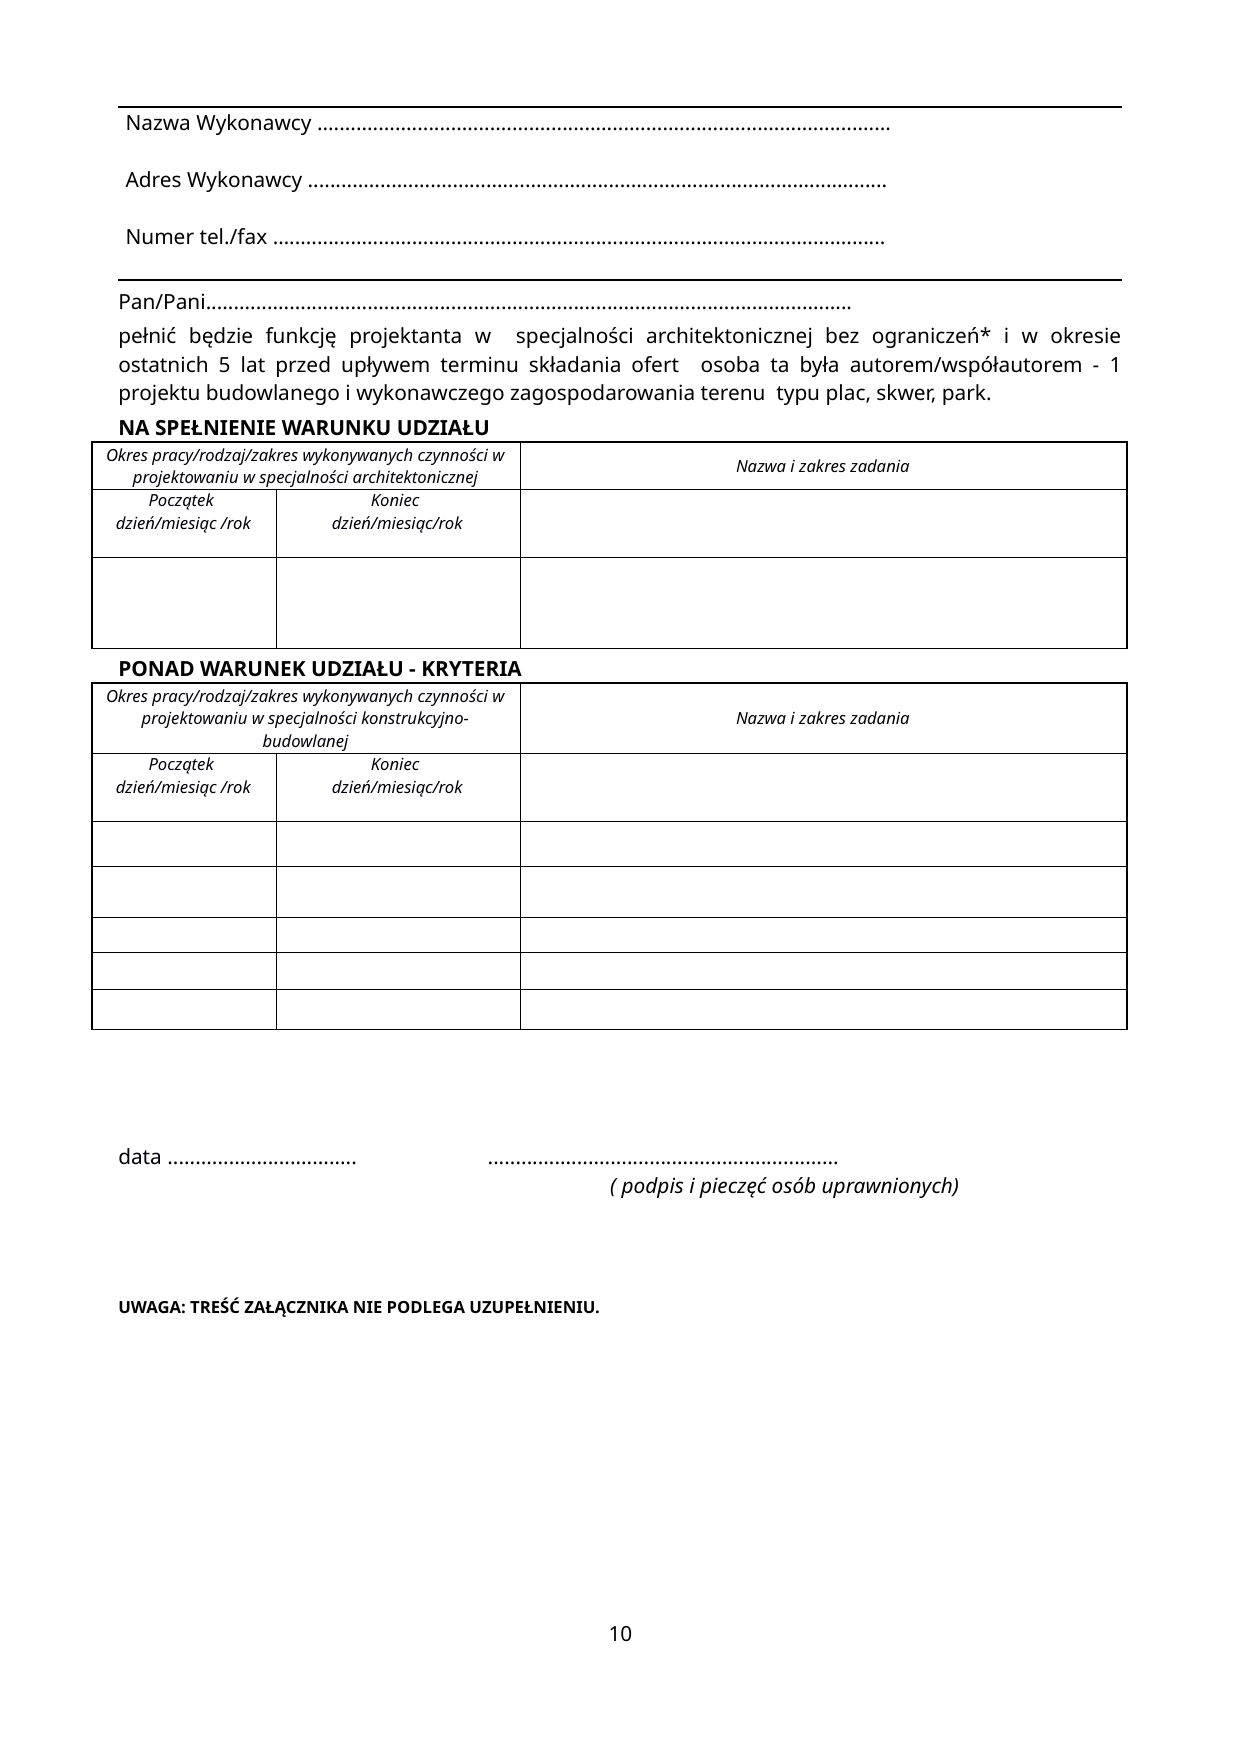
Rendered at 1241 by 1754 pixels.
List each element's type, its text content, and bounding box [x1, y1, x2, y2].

table_cell [93, 867, 276, 917]
table_cell Początek dzień/miesiąc /rok [93, 490, 276, 557]
text Pan/Pani.................................................................................................................... [118, 287, 1122, 315]
table_cell [93, 822, 276, 866]
table_cell [277, 953, 520, 988]
table_cell [521, 953, 1126, 988]
table_cell [521, 558, 1126, 648]
table_cell [277, 918, 520, 952]
table_cell Początek dzień/miesiąc /rok [93, 754, 276, 821]
table_cell [521, 490, 1126, 557]
text NA SPEŁNIENIE WARUNKU UDZIAŁU [118, 413, 1122, 441]
table_cell Koniec dzień/miesiąc/rok [277, 754, 520, 821]
text PONAD WARUNEK UDZIAŁU - KRYTERIA [118, 654, 1122, 682]
table_header Nazwa i zakres zadania [521, 443, 1126, 488]
text UWAGA: TREŚĆ ZAŁĄCZNIKA NIE PODLEGA UZUPEŁNIENIU. [118, 1296, 1122, 1319]
table_cell [521, 990, 1126, 1028]
table_cell [93, 953, 276, 988]
table_cell [521, 867, 1126, 917]
table_cell [93, 990, 276, 1028]
table_cell [277, 558, 520, 648]
text ( podpis i pieczęć osób uprawnionych) [118, 1171, 1122, 1199]
text pełnić będzie funkcję projektanta w specjalności architektonicznej bez ograniczeń* i w okresie ostatnich 5 lat przed upływem terminu składania ofert osoba ta była autorem/współautorem - 1 projektu budowlanego i wykonawczego zagospodarowania terenu typu plac, skwer, park. [118, 321, 1122, 407]
table_header Nazwa Wykonawcy ....................................................................................................... Adres Wykonawcy ........................................................................................................ Numer tel./fax …........................................................................................................... [118, 108, 1122, 279]
table_cell [521, 754, 1126, 821]
table_header Nazwa i zakres zadania [521, 684, 1126, 752]
table_cell [277, 867, 520, 917]
table_cell [93, 918, 276, 952]
table_header Okres pracy/rodzaj/zakres wykonywanych czynności w projektowaniu w specjalności architektonicznej [93, 443, 520, 488]
table_cell [93, 558, 276, 648]
table_cell [521, 822, 1126, 866]
table_cell [277, 822, 520, 866]
text data .................................. ............................................................... [118, 1142, 1122, 1171]
table_cell [521, 918, 1126, 952]
table_cell [277, 990, 520, 1028]
table_header Okres pracy/rodzaj/zakres wykonywanych czynności w projektowaniu w specjalności konstrukcyjno-budowlanej [93, 684, 520, 752]
table_cell Koniec dzień/miesiąc/rok [277, 490, 520, 557]
